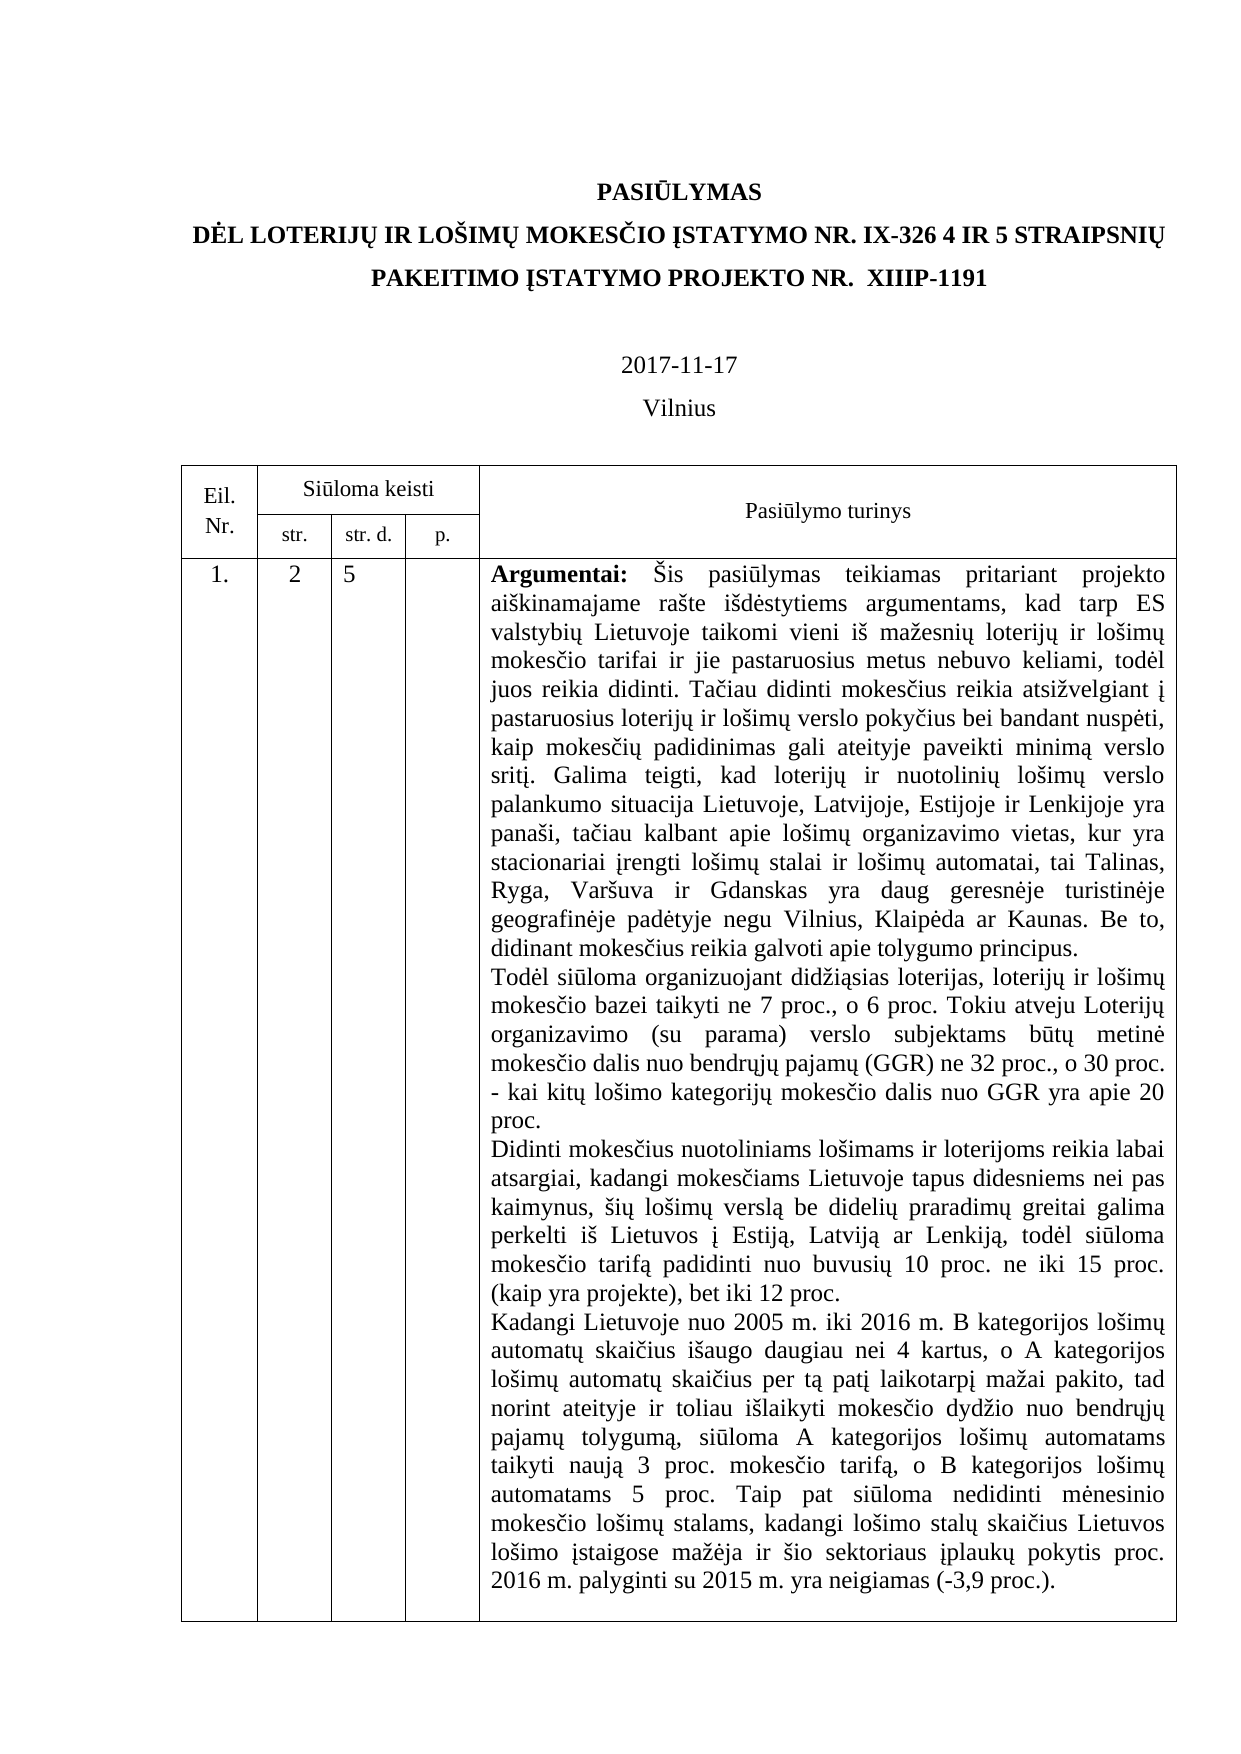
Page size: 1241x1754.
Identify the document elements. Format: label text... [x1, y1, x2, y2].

table_cell 5 [332, 559, 405, 1621]
table_header Eil. Nr. [182, 466, 257, 558]
table_cell Argumentai: Šis pasiūlymas teikiamas pritariant projekto aiškinamajame rašte išdėstytiems argumentams, kad tarp ES valstybių Lietuvoje taikomi vieni iš mažesnių loterijų ir lošimų mokesčio tarifai ir jie pastaruosius metus nebuvo keliami, todėl juos reikia didinti. Tačiau didinti mokesčius reikia atsižvelgiant į pastaruosius loterijų ir lošimų verslo pokyčius bei bandant nuspėti, kaip mokesčių padidinimas gali ateityje paveikti minimą verslo sritį. Galima teigti, kad loterijų ir nuotolinių lošimų verslo palankumo situacija Lietuvoje, Latvijoje, Estijoje ir Lenkijoje yra panaši, tačiau kalbant apie lošimų organizavimo vietas, kur yra stacionariai įrengti lošimų stalai ir lošimų automatai, tai Talinas, Ryga, Varšuva ir Gdanskas yra daug geresnėje turistinėje geografinėje padėtyje negu Vilnius, Klaipėda ar Kaunas. Be to, didinant mokesčius reikia galvoti apie tolygumo principus. Todėl siūloma organizuojant didžiąsias loterijas, loterijų ir lošimų mokesčio bazei taikyti ne 7 proc., o 6 proc. Tokiu atveju Loterijų organizavimo (su parama) verslo subjektams būtų metinė mokesčio dalis nuo bendrųjų pajamų (GGR) ne 32 proc., o 30 proc. - kai kitų lošimo kategorijų mokesčio dalis nuo GGR yra apie 20 proc. Didinti mokesčius nuotoliniams lošimams ir loterijoms reikia labai atsargiai, kadangi mokesčiams Lietuvoje tapus didesniems nei pas kaimynus, šių lošimų verslą be didelių praradimų greitai galima perkelti iš Lietuvos į Estiją, Latviją ar Lenkiją, todėl siūloma mokesčio tarifą padidinti nuo buvusių 10 proc. ne iki 15 proc. (kaip yra projekte), bet iki 12 proc. Kadangi Lietuvoje nuo 2005 m. iki 2016 m. B kategorijos lošimų automatų skaičius išaugo daugiau nei 4 kartus, o A kategorijos lošimų automatų skaičius per tą patį laikotarpį mažai pakito, tad norint ateityje ir toliau išlaikyti mokesčio dydžio nuo bendrųjų pajamų tolygumą, siūloma A kategorijos lošimų automatams taikyti naują 3 proc. mokesčio tarifą, o B kategorijos lošimų automatams 5 proc. Taip pat siūloma nedidinti mėnesinio mokesčio lošimų stalams, kadangi lošimo stalų skaičius Lietuvos lošimo įstaigose mažėja ir šio sektoriaus įplaukų pokytis proc. 2016 m. palyginti su 2015 m. yra neigiamas (-3,9 proc.). [480, 559, 1176, 1621]
table_cell p. [406, 515, 479, 558]
table_cell 2 [258, 559, 331, 1621]
text 2017-11-17 [177, 350, 1181, 378]
table_cell str. d. [332, 515, 405, 558]
table_cell [406, 559, 479, 1621]
text PASIŪLYMAS [177, 177, 1181, 206]
table_header Siūloma keisti [258, 466, 479, 514]
text DĖL LOTERIJŲ IR LOŠIMŲ MOKESČIO ĮSTATYMO NR. IX-326 4 IR 5 STRAIPSNIŲ PAKEITIMO ĮSTATYMO PROJEKTO NR. XIIIP-1191 [177, 220, 1181, 292]
table_header Pasiūlymo turinys [480, 466, 1176, 558]
table_cell 1. [182, 559, 257, 1621]
text Vilnius [177, 393, 1181, 422]
table_cell str. [258, 515, 331, 558]
